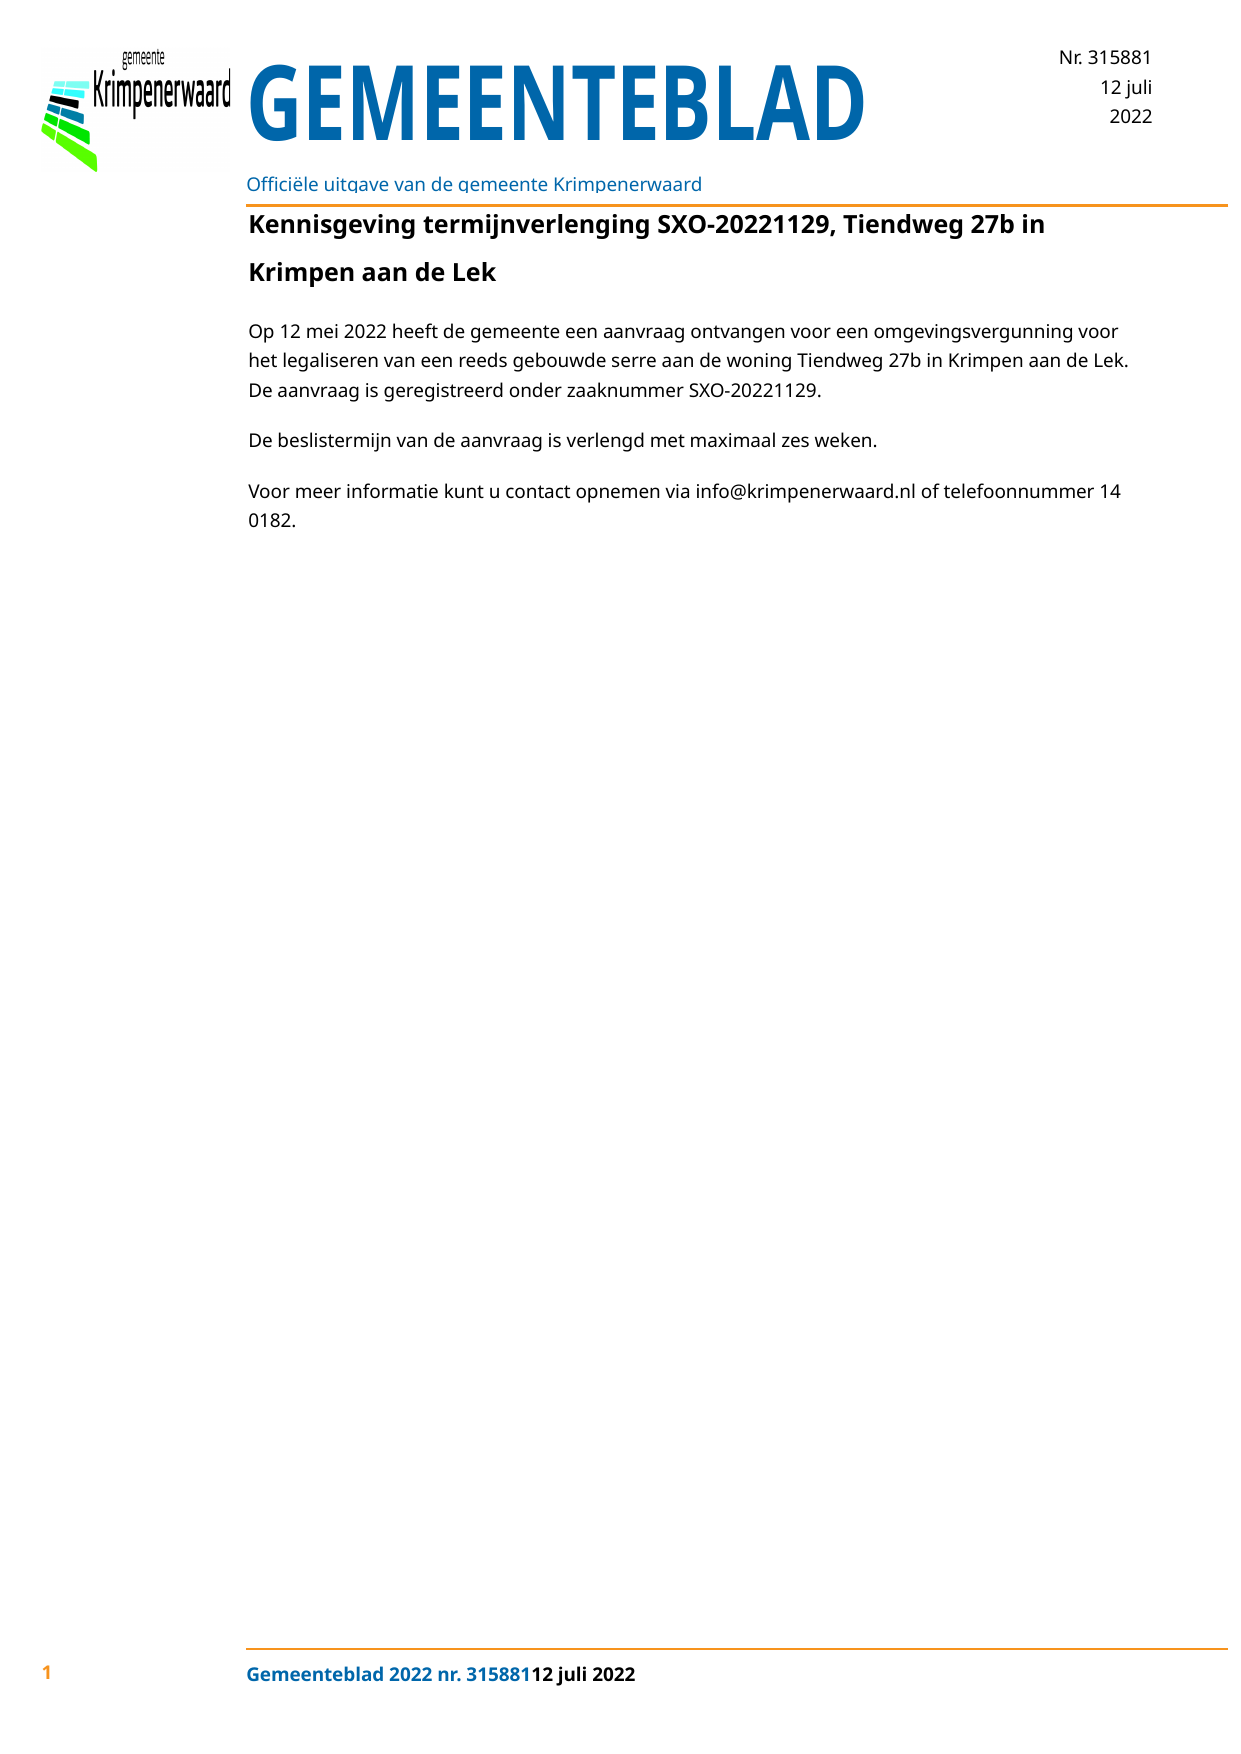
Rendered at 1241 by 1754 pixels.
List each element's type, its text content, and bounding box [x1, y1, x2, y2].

text Op 12 mei 2022 heeft de gemeente een aanvraag ontvangen voor een omgevingsvergunning voor het legaliseren van een reeds gebouwde serre aan de woning Tiendweg 27b in Krimpen aan de Lek. De aanvraag is geregistreerd onder zaaknummer SXO-20221129. [248, 318, 1152, 403]
text Voor meer informatie kunt u contact opnemen via info@krimpenerwaard.nl of telefoonnummer 14 0182. [248, 478, 1152, 533]
text Kennisgeving termijnverlenging SXO-20221129, Tiendweg 27b in Krimpen aan de Lek [248, 207, 1152, 288]
picture [41, 47, 231, 172]
text De beslistermijn van de aanvraag is verlengd met maximaal zes weken. [248, 427, 1152, 453]
